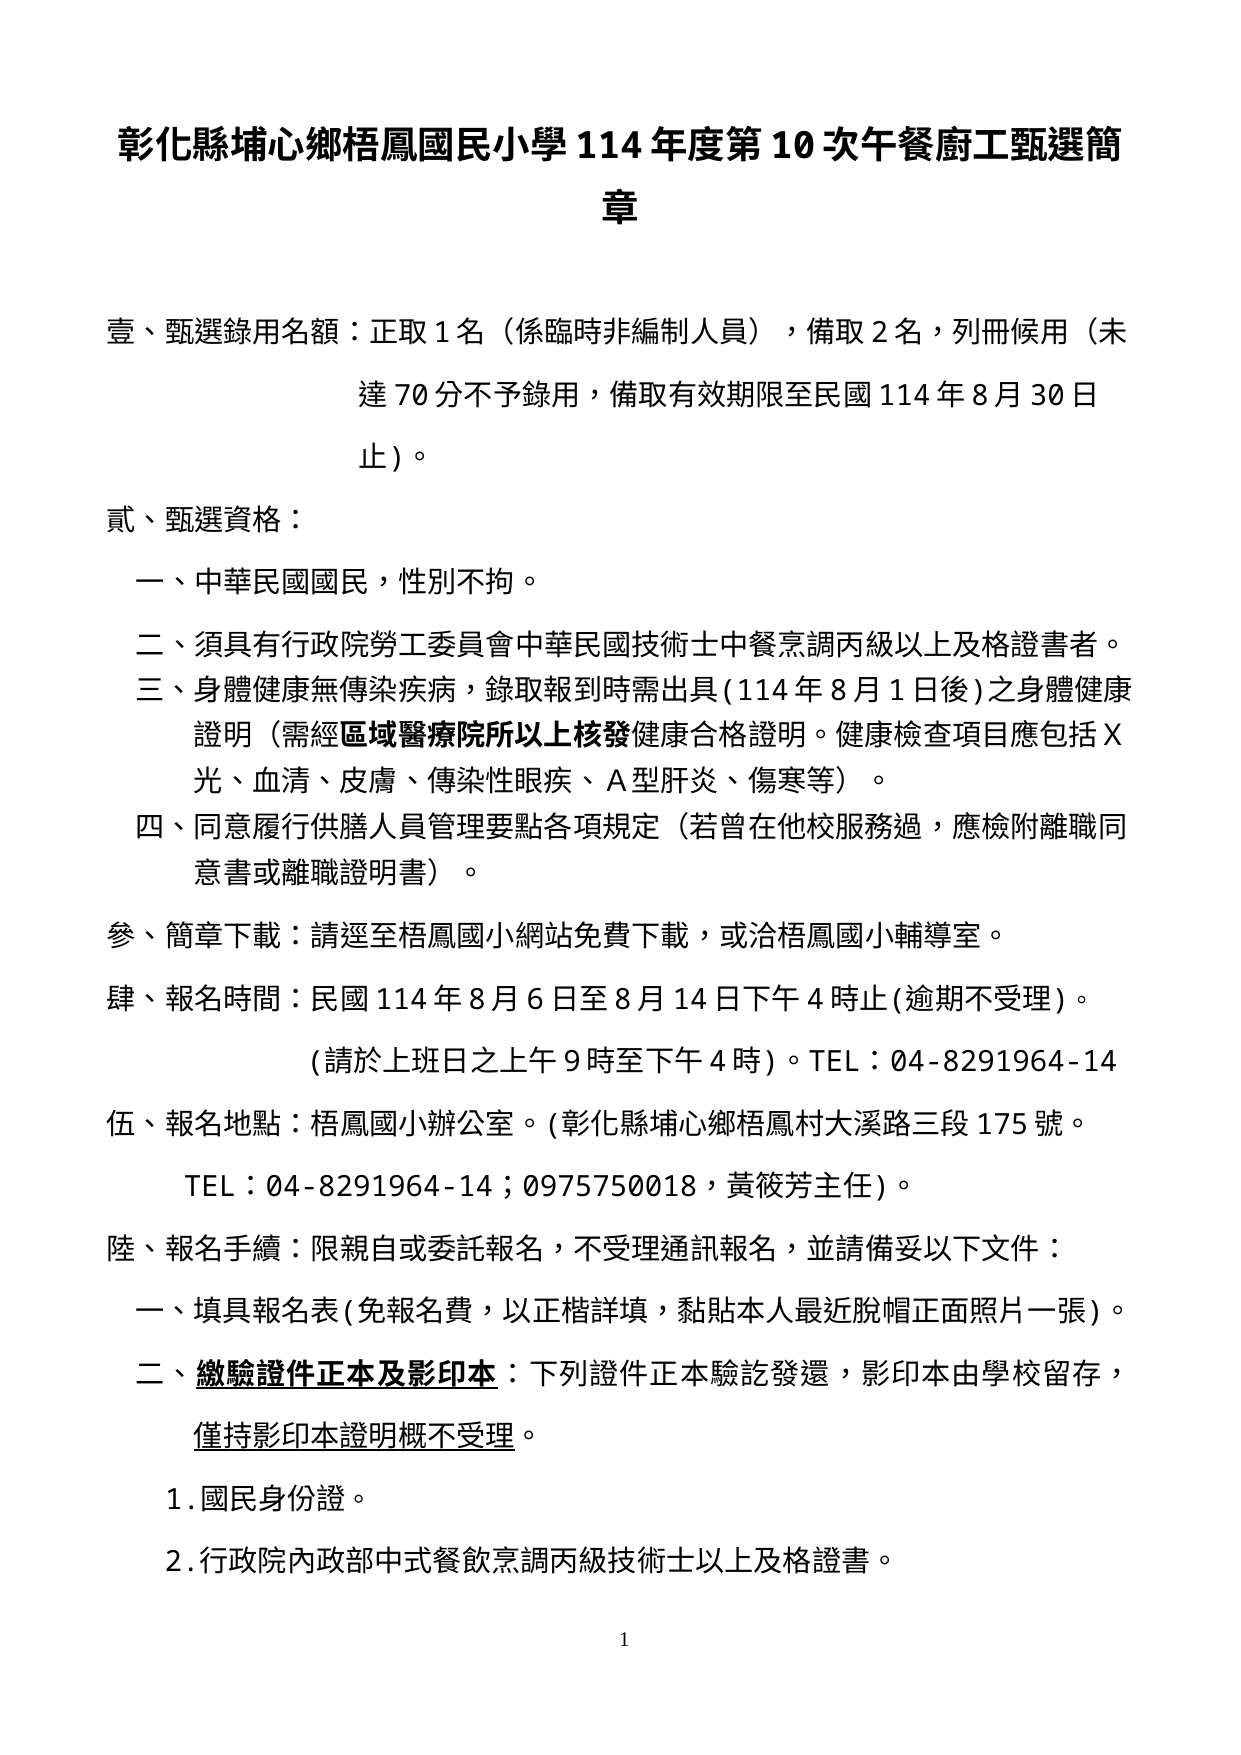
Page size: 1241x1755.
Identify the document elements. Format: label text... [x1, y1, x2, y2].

text 參、簡章下載：請逕至梧鳳國小網站免費下載，或洽梧鳳國小輔導室。 [106, 892, 1134, 955]
text 貳、甄選資格： [106, 476, 1134, 538]
text 四、同意履行供膳人員管理要點各項規定（若曾在他校服務過，應檢附離職同意書或離職證明書）。 [135, 801, 1134, 892]
text 陸、報名手續：限親自或委託報名，不受理通訊報名，並請備妥以下文件： [106, 1205, 1134, 1267]
text 伍、報名地點：梧鳳國小辦公室。(彰化縣埔心鄉梧鳳村大溪路三段175號。TEL：04-8291964-14；0975750018，黃筱芳主任)。 [106, 1080, 1134, 1205]
text 壹、甄選錄用名額：正取1名（係臨時非編制人員），備取2名，列冊候用（未達70分不予錄用，備取有效期限至民國114年8月30日止)。 [106, 288, 1134, 476]
text 肆、報名時間：民國114年8月6日至8月14日下午4時止(逾期不受理)。 (請於上班日之上午9時至下午4時)。TEL：04-8291964-14 [106, 955, 1134, 1080]
text 1.國民身份證。 [106, 1455, 1134, 1517]
text 三、身體健康無傳染疾病，錄取報到時需出具(114年8月1日後)之身體健康證明（需經區域醫療院所以上核發健康合格證明。健康檢查項目應包括Ｘ光、血清、皮膚、傳染性眼疾、Ａ型肝炎、傷寒等）。 [135, 663, 1134, 801]
text 彰化縣埔心鄉梧鳳國民小學114年度第10次午餐廚工甄選簡章 [106, 101, 1134, 226]
text 一、填具報名表(免報名費，以正楷詳填，黏貼本人最近脫帽正面照片一張)。 [135, 1267, 1134, 1330]
text 2.行政院內政部中式餐飲烹調丙級技術士以上及格證書。 [164, 1517, 1134, 1580]
text 二、須具有行政院勞工委員會中華民國技術士中餐烹調丙級以上及格證書者。 [106, 601, 1134, 663]
text 一、中華民國國民，性別不拘。 [106, 538, 1134, 601]
text 二、繳驗證件正本及影印本：下列證件正本驗訖發還，影印本由學校留存， 僅持影印本證明概不受理。 [135, 1330, 1134, 1455]
